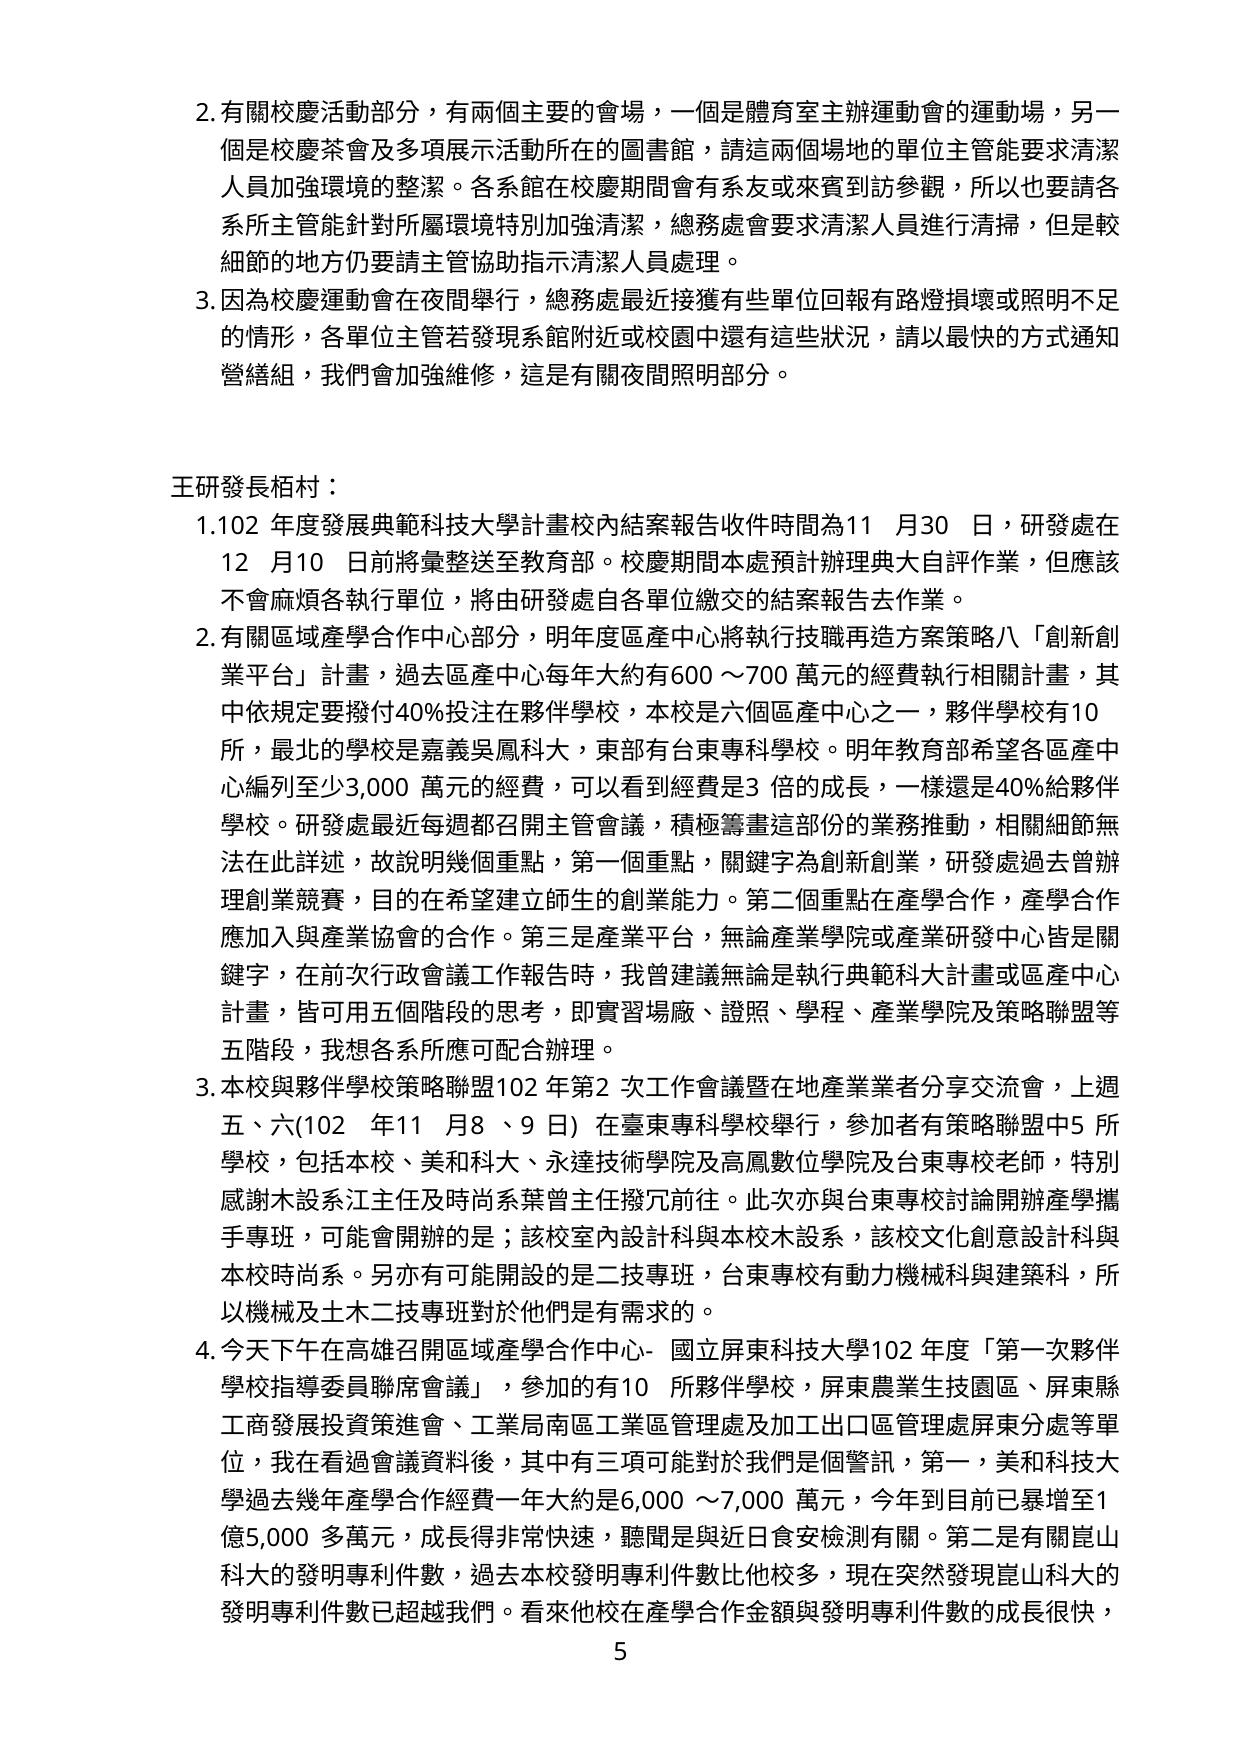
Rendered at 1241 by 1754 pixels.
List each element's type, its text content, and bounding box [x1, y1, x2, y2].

text 2.有關校慶活動部分，有兩個主要的會場，一個是體育室主辦運動會的運動場，另一個是校慶茶會及多項展示活動所在的圖書館，請這兩個場地的單位主管能要求清潔人員加強環境的整潔。各系館在校慶期間會有系友或來賓到訪參觀，所以也要請各系所主管能針對所屬環境特別加強清潔，總務處會要求清潔人員進行清掃，但是較細節的地方仍要請主管協助指示清潔人員處理。 [195, 92, 1120, 280]
text 2.有關區域產學合作中心部分，明年度區產中心將執行技職再造方案策略八「創新創業平台」計畫，過去區產中心每年大約有600～700萬元的經費執行相關計畫，其中依規定要撥付40%投注在夥伴學校，本校是六個區產中心之一，夥伴學校有10所，最北的學校是嘉義吳鳳科大，東部有台東專科學校。明年教育部希望各區產中心編列至少3,000萬元的經費，可以看到經費是3倍的成長，一樣還是40%給夥伴學校。研發處最近每週都召開主管會議，積極籌畫這部份的業務推動，相關細節無法在此詳述，故說明幾個重點，第一個重點，關鍵字為創新創業，研發處過去曾辦理創業競賽，目的在希望建立師生的創業能力。第二個重點在產學合作，產學合作應加入與產業協會的合作。第三是產業平台，無論產業學院或產業研發中心皆是關鍵字，在前次行政會議工作報告時，我曾建議無論是執行典範科大計畫或區產中心計畫，皆可用五個階段的思考，即實習場廠、證照、學程、產業學院及策略聯盟等五階段，我想各系所應可配合辦理。 [195, 617, 1120, 1067]
text 1.102年度發展典範科技大學計畫校內結案報告收件時間為11月30日，研發處在12月10日前將彙整送至教育部。校慶期間本處預計辦理典大自評作業，但應該不會麻煩各執行單位，將由研發處自各單位繳交的結案報告去作業。 [195, 505, 1120, 617]
text 王研發長栢村： [120, 467, 1120, 505]
text 4.今天下午在高雄召開區域產學合作中心-國立屏東科技大學102年度「第一次夥伴學校指導委員聯席會議」，參加的有10所夥伴學校，屏東農業生技園區、屏東縣工商發展投資策進會、工業局南區工業區管理處及加工出口區管理處屏東分處等單位，我在看過會議資料後，其中有三項可能對於我們是個警訊，第一，美和科技大學過去幾年產學合作經費一年大約是6,000〜7,000萬元，今年到目前已暴增至1億5,000多萬元，成長得非常快速，聽聞是與近日食安檢測有關。第二是有關崑山科大的發明專利件數，過去本校發明專利件數比他校多，現在突然發現崑山科大的發明專利件數已超越我們。看來他校在產學合作金額與發明專利件數的成長很快， [195, 1330, 1120, 1630]
text 3.本校與夥伴學校策略聯盟102年第2次工作會議暨在地產業業者分享交流會，上週五、六(102年11月8、9日)在臺東專科學校舉行，參加者有策略聯盟中5所學校，包括本校、美和科大、永達技術學院及高鳳數位學院及台東專校老師，特別感謝木設系江主任及時尚系葉曾主任撥冗前往。此次亦與台東專校討論開辦產學攜手專班，可能會開辦的是；該校室內設計科與本校木設系，該校文化創意設計科與本校時尚系。另亦有可能開設的是二技專班，台東專校有動力機械科與建築科，所以機械及土木二技專班對於他們是有需求的。 [195, 1067, 1120, 1330]
text 3.因為校慶運動會在夜間舉行，總務處最近接獲有些單位回報有路燈損壞或照明不足的情形，各單位主管若發現系館附近或校園中還有這些狀況，請以最快的方式通知營繕組，我們會加強維修，這是有關夜間照明部分。 [195, 280, 1120, 392]
